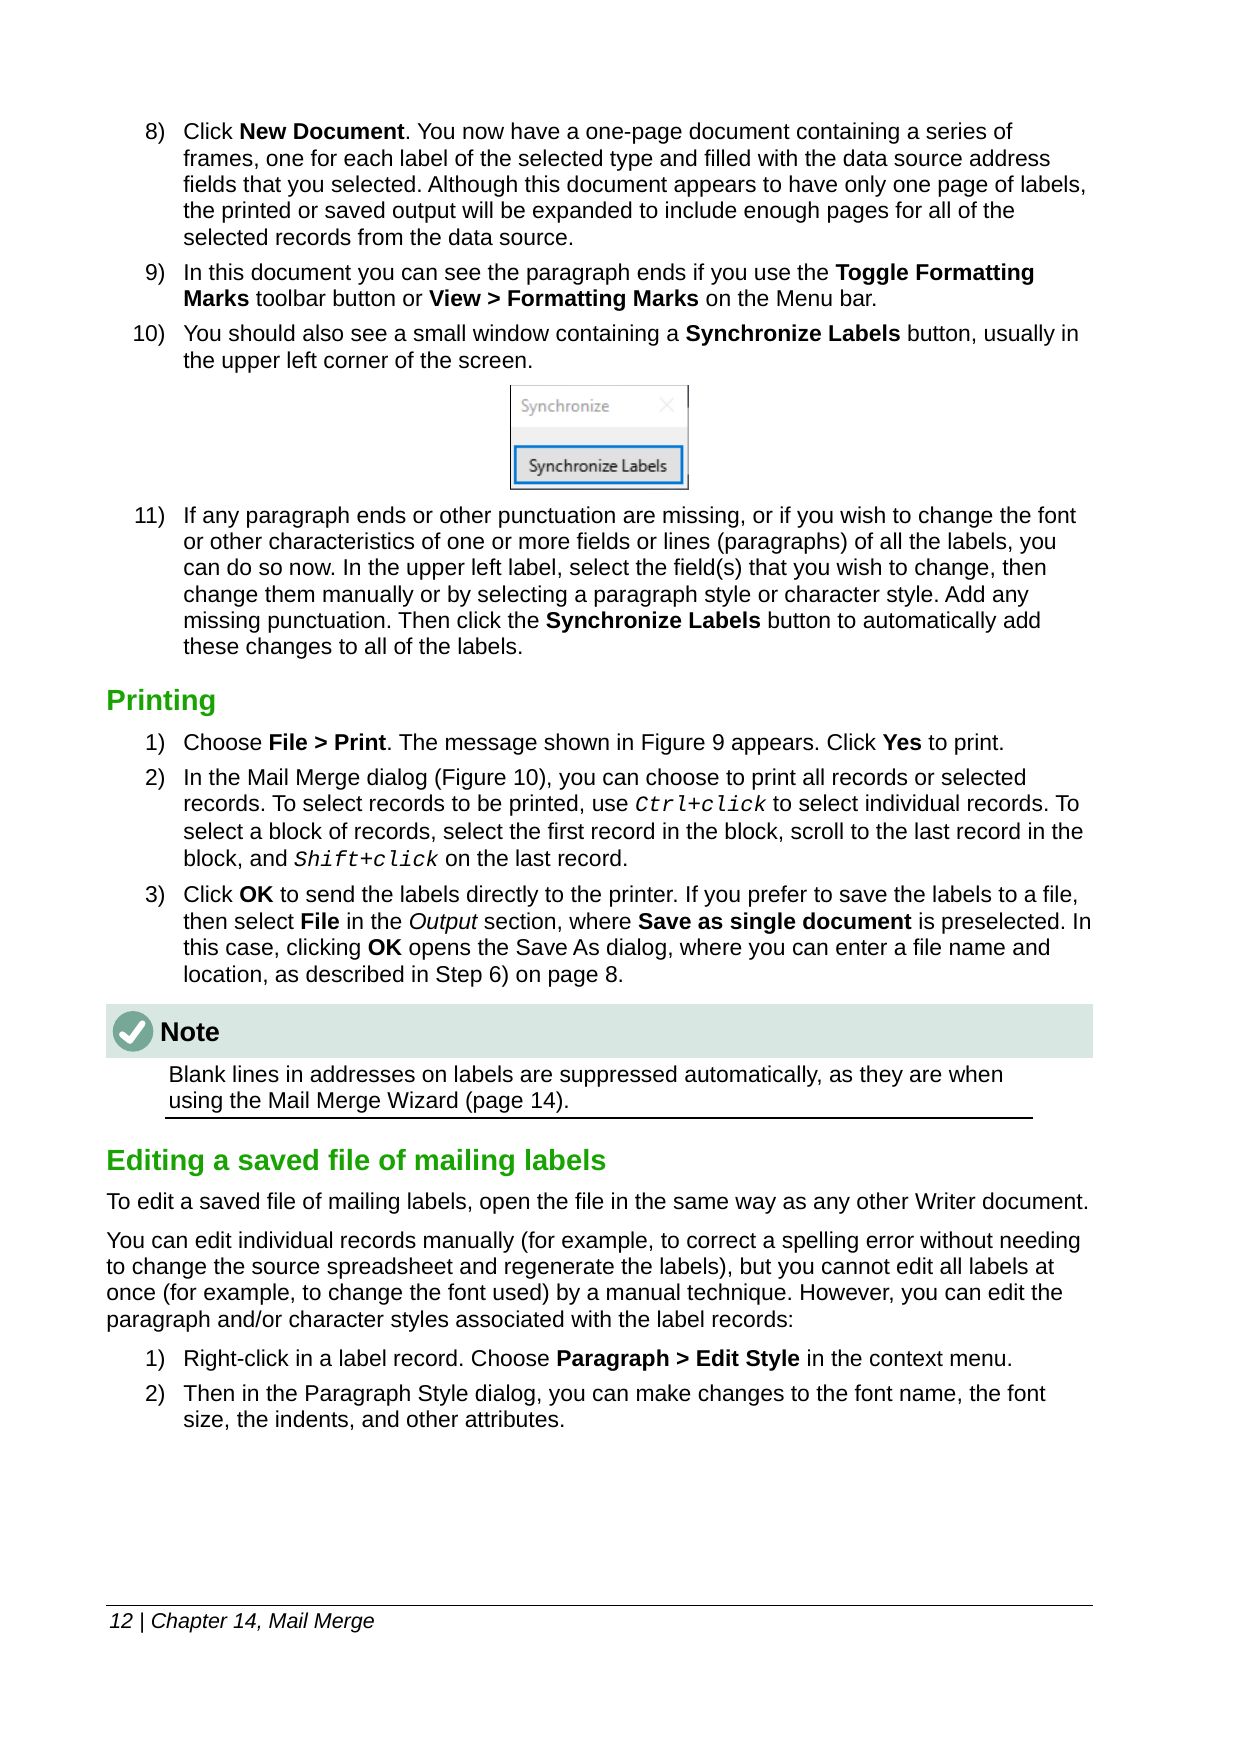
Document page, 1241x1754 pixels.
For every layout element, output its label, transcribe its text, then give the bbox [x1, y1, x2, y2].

list Click OK to send the labels directly to the printer. If you prefer to save the labels to a file, then select File in the Output section, where Save as single document is preselected. In this case, clicking OK opens the Save As dialog, where you can enter a file name and location, as described in Step 6) on page 8. [165, 881, 1093, 987]
subtitle Editing a saved file of mailing labels [106, 1142, 1093, 1176]
list In the Mail Merge dialog (Figure 10), you can choose to print all records or selected records. To select records to be printed, use Ctrl+click to select individual records. To select a block of records, select the first record in the block, scroll to the last record in the block, and Shift+click on the last record. [165, 764, 1093, 873]
list Choose File > Print. The message shown in Figure 9 appears. Click Yes to print. [165, 729, 1093, 755]
picture [511, 385, 689, 490]
text You can edit individual records manually (for example, to correct a spelling error without needing to change the source spreadsheet and regenerate the labels), but you cannot edit all labels at once (for example, to change the font used) by a manual technique. However, you can edit the paragraph and/or character styles associated with the label records: [106, 1227, 1093, 1332]
subtitle Printing [106, 683, 1093, 717]
subtitle Note [106, 1004, 1093, 1058]
text To edit a saved file of mailing labels, open the file in the same way as any other Writer document. [106, 1188, 1093, 1214]
list Then in the Paragraph Style dialog, you can make changes to the font name, the font size, the indents, and other attributes. [165, 1380, 1093, 1432]
list In this document you can see the paragraph ends if you use the Toggle Formatting Marks toolbar button or View > Formatting Marks on the Menu bar. [165, 259, 1093, 311]
list If any paragraph ends or other punctuation are missing, or if you wish to change the font or other characteristics of one or more fields or lines (paragraphs) of all the labels, you can do so now. In the upper left label, select the field(s) that you wish to change, then change them manually or by selecting a paragraph style or character style. Add any missing punctuation. Then click the Synchronize Labels button to automatically add these changes to all of the labels. [165, 502, 1093, 660]
list Click New Document. You now have a one‑page document containing a series of frames, one for each label of the selected type and filled with the data source address fields that you selected. Although this document appears to have only one page of labels, the printed or saved output will be expanded to include enough pages for all of the selected records from the data source. [165, 118, 1093, 250]
text Blank lines in addresses on labels are suppressed automatically, as they are when using the Mail Merge Wizard (page 14). [165, 1058, 1033, 1117]
list You should also see a small window containing a Synchronize Labels button, usually in the upper left corner of the screen. [165, 320, 1093, 373]
list Right-click in a label record. Choose Paragraph > Edit Style in the context menu. [165, 1344, 1093, 1371]
